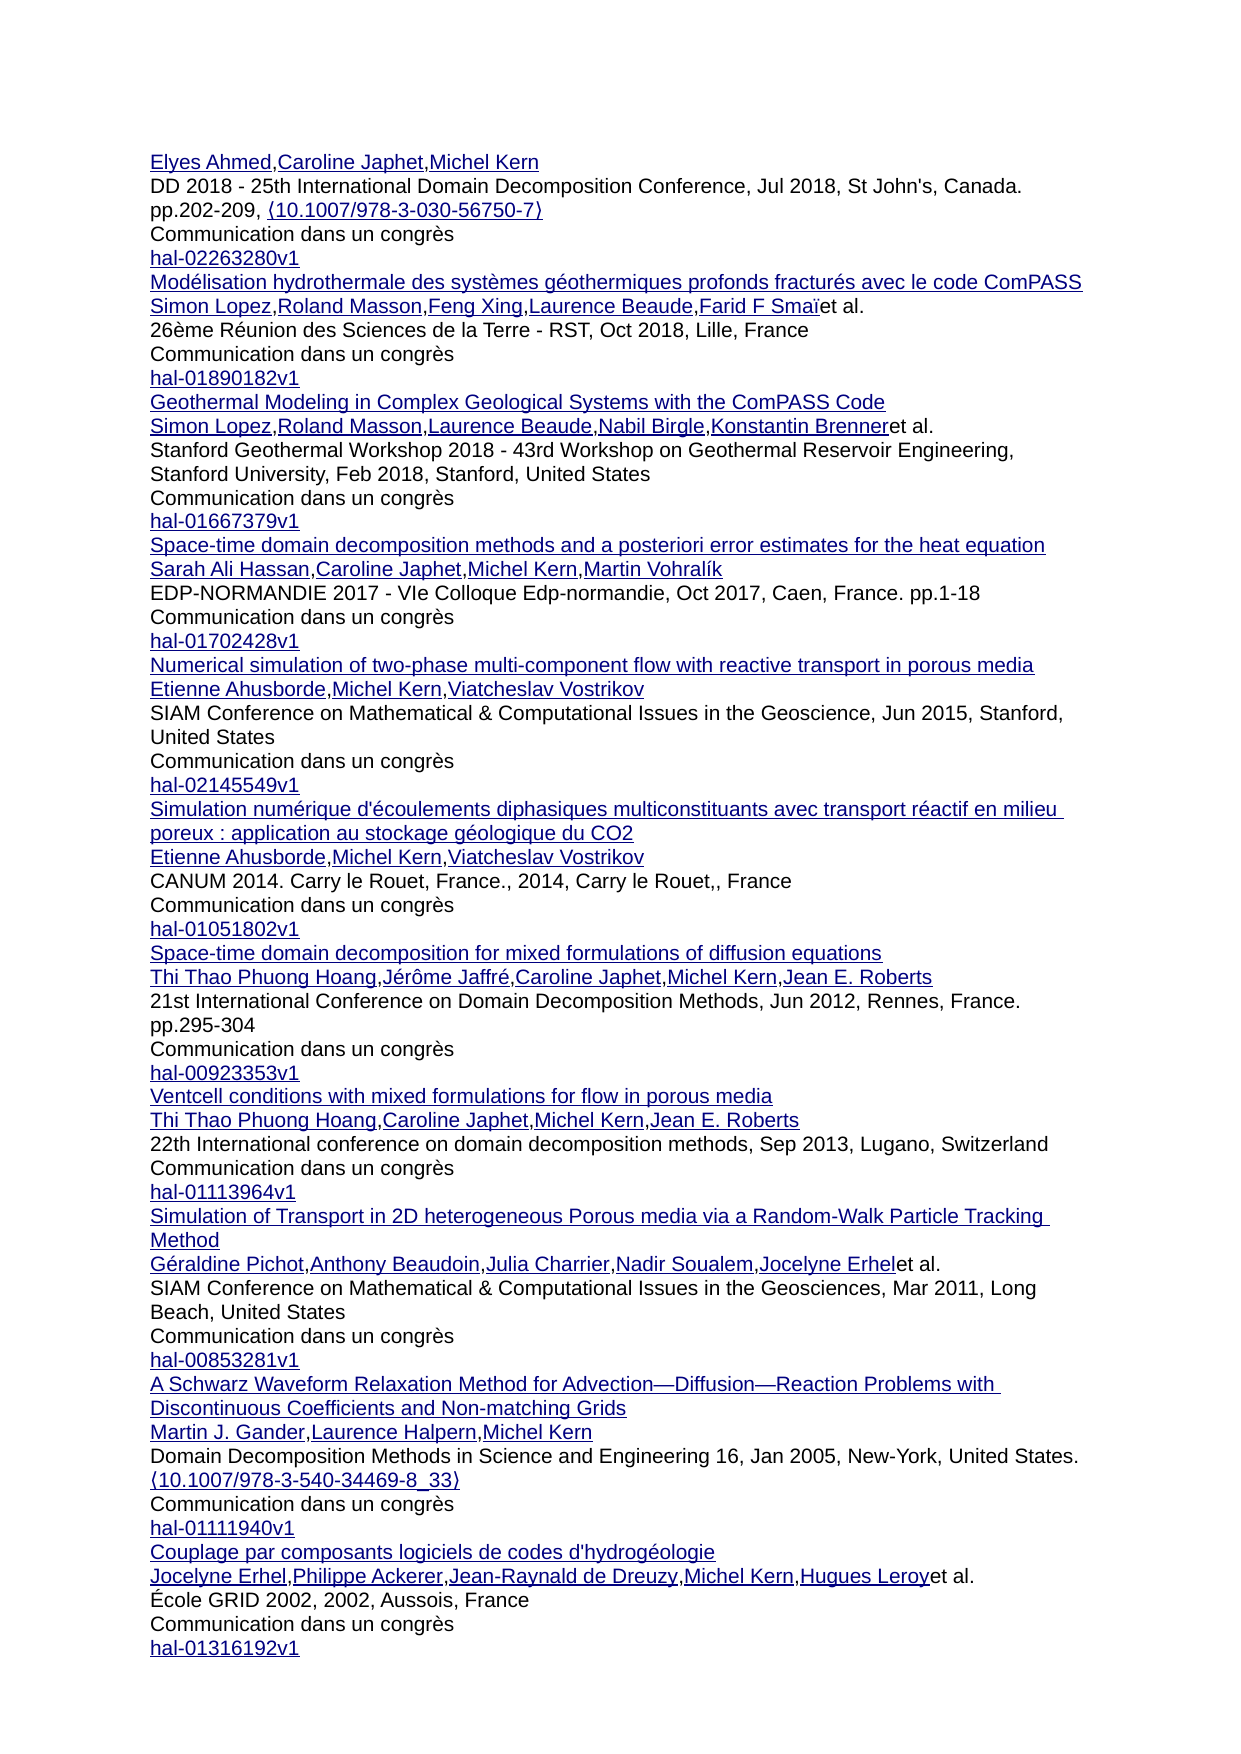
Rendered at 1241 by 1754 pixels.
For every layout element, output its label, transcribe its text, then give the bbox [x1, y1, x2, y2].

table_cell Ventcell conditions with mixed formulations for flow in porous media Thi Thao Phuong Hoang,Caroline Japhet,Michel Kern,Jean E. Roberts 22th International conference on domain decomposition methods, Sep 2013, Lugano, Switzerland Communication dans un congrès hal-01113964v1 [150, 1084, 1090, 1204]
table_cell Numerical simulation of two-phase multi-component flow with reactive transport in porous media Etienne Ahusborde,Michel Kern,Viatcheslav Vostrikov SIAM Conference on Mathematical & Computational Issues in the Geoscience, Jun 2015, Stanford, United States Communication dans un congrès hal-02145549v1 [150, 653, 1090, 797]
table_cell A Schwarz Waveform Relaxation Method for Advection—Diffusion—Reaction Problems with Discontinuous Coefficients and Non-matching Grids Martin J. Gander,Laurence Halpern,Michel Kern Domain Decomposition Methods in Science and Engineering 16, Jan 2005, New-York, United States. ⟨10.1007/978-3-540-34469-8_33⟩ Communication dans un congrès hal-01111940v1 [150, 1372, 1090, 1539]
table_cell Geothermal Modeling in Complex Geological Systems with the ComPASS Code Simon Lopez,Roland Masson,Laurence Beaude,Nabil Birgle,Konstantin Brenneret al. Stanford Geothermal Workshop 2018 - 43rd Workshop on Geothermal Reservoir Engineering, Stanford University, Feb 2018, Stanford, United States Communication dans un congrès hal-01667379v1 [150, 390, 1090, 533]
table_cell Space-time domain decomposition methods and a posteriori error estimates for the heat equation Sarah Ali Hassan,Caroline Japhet,Michel Kern,Martin Vohralík EDP-NORMANDIE 2017 - VIe Colloque Edp-normandie, Oct 2017, Caen, France. pp.1-18 Communication dans un congrès hal-01702428v1 [150, 533, 1090, 653]
table_cell Modélisation hydrothermale des systèmes géothermiques profonds fracturés avec le code ComPASS Simon Lopez,Roland Masson,Feng Xing,Laurence Beaude,Farid F Smaïet al. 26ème Réunion des Sciences de la Terre - RST, Oct 2018, Lille, France Communication dans un congrès hal-01890182v1 [150, 270, 1090, 389]
table_cell Elyes Ahmed,Caroline Japhet,Michel Kern DD 2018 - 25th International Domain Decomposition Conference, Jul 2018, St John's, Canada. pp.202-209, ⟨10.1007/978-3-030-56750-7⟩ Communication dans un congrès hal-02263280v1 [150, 150, 1090, 270]
table_cell Space-time domain decomposition for mixed formulations of diffusion equations Thi Thao Phuong Hoang,Jérôme Jaffré,Caroline Japhet,Michel Kern,Jean E. Roberts 21st International Conference on Domain Decomposition Methods, Jun 2012, Rennes, France. pp.295-304 Communication dans un congrès hal-00923353v1 [150, 941, 1090, 1084]
table_cell Couplage par composants logiciels de codes d'hydrogéologie Jocelyne Erhel,Philippe Ackerer,Jean-Raynald de Dreuzy,Michel Kern,Hugues Leroyet al. École GRID 2002, 2002, Aussois, France Communication dans un congrès hal-01316192v1 [150, 1540, 1090, 1659]
table_cell Simulation numérique d'écoulements diphasiques multiconstituants avec transport réactif en milieu poreux : application au stockage géologique du CO2 Etienne Ahusborde,Michel Kern,Viatcheslav Vostrikov CANUM 2014. Carry le Rouet, France., 2014, Carry le Rouet,, France Communication dans un congrès hal-01051802v1 [150, 797, 1090, 941]
table_cell Simulation of Transport in 2D heterogeneous Porous media via a Random-Walk Particle Tracking Method Géraldine Pichot,Anthony Beaudoin,Julia Charrier,Nadir Soualem,Jocelyne Erhelet al. SIAM Conference on Mathematical & Computational Issues in the Geosciences, Mar 2011, Long Beach, United States Communication dans un congrès hal-00853281v1 [150, 1204, 1090, 1372]
